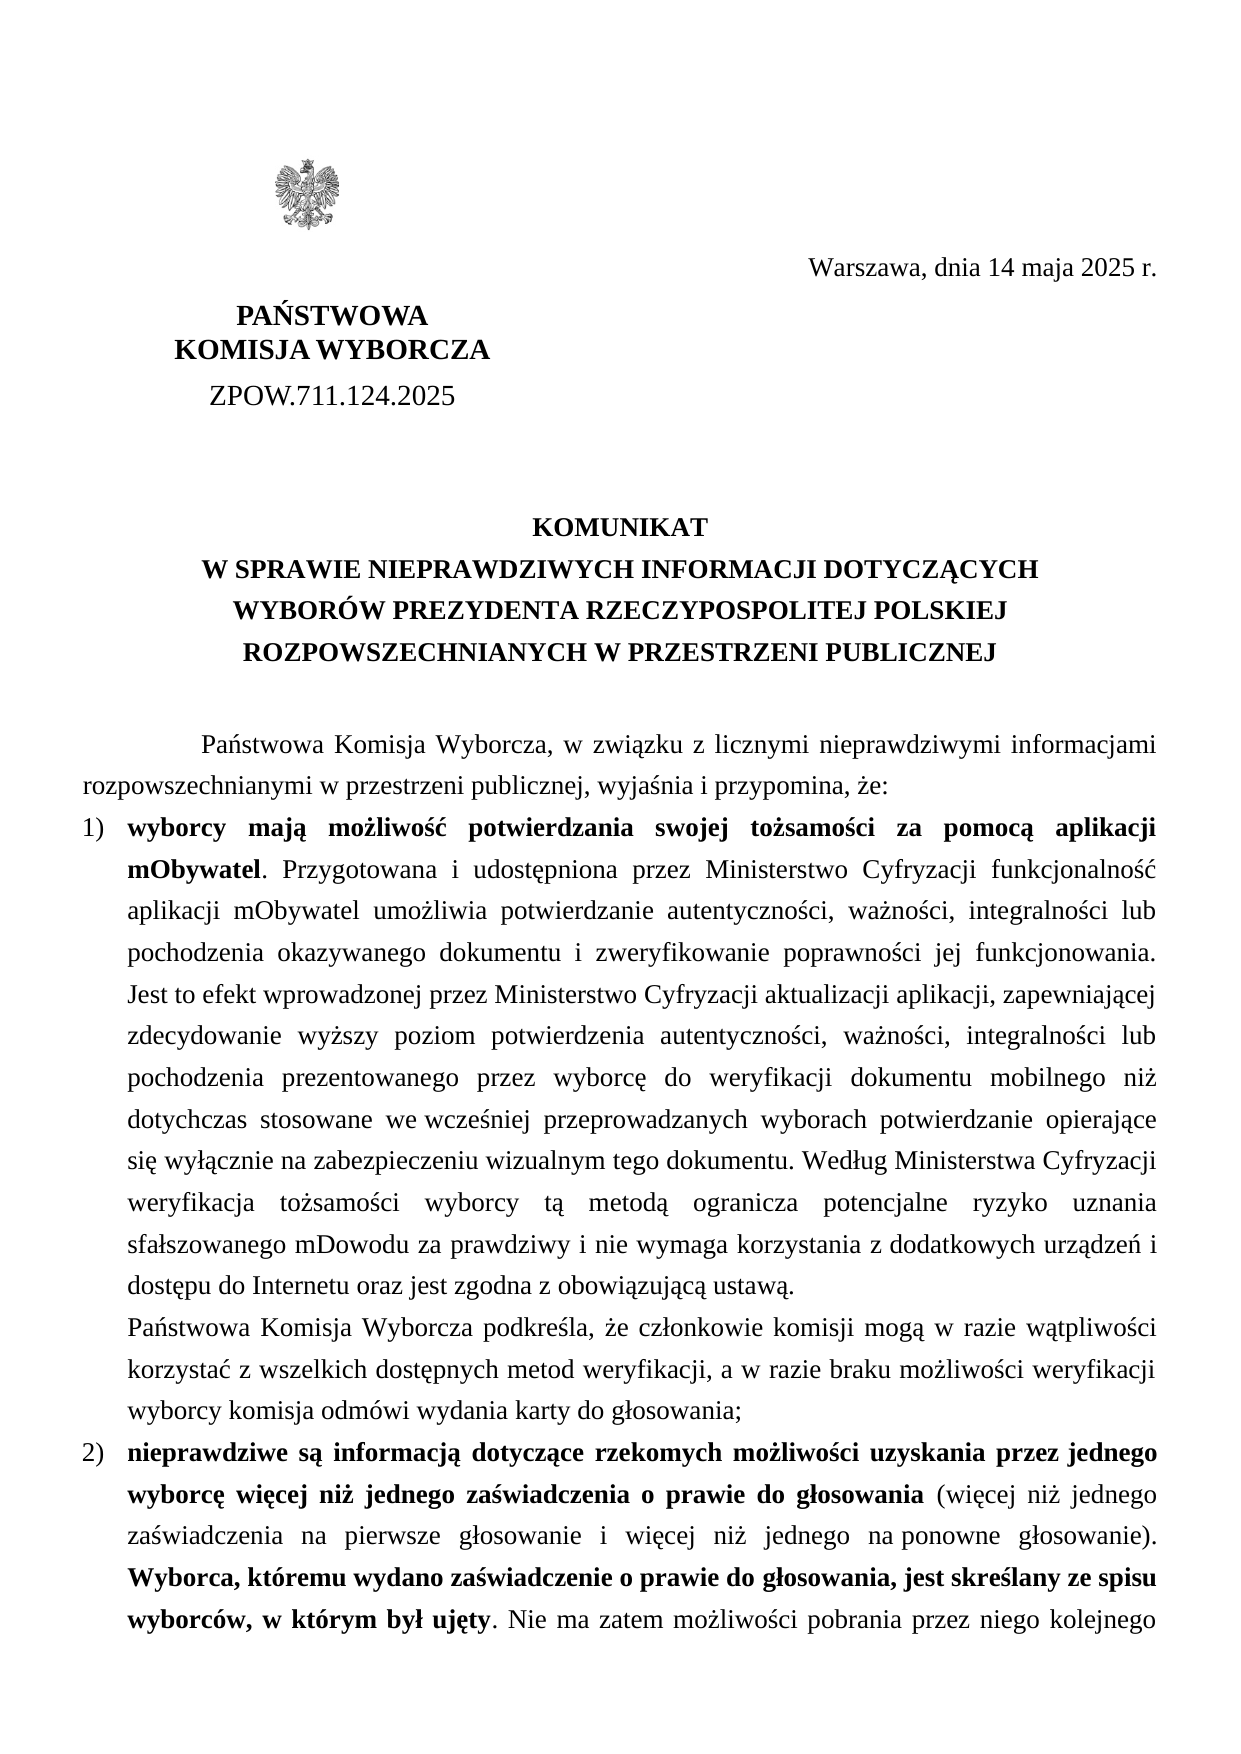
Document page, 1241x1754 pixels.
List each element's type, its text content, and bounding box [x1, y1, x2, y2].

text ZPOW.711.124.2025 [9, 378, 656, 411]
picture [275, 155, 339, 241]
text Państwowa Komisja Wyborcza podkreśla, że członkowie komisji mogą w razie wątpliwości korzystać z wszelkich dostępnych metod weryfikacji, a w razie braku możliwości weryfikacji wyborcy komisja odmówi wydania karty do głosowania; [127, 1303, 1157, 1428]
list nieprawdziwe są informacją dotyczące rzekomych możliwości uzyskania przez jednego wyborcę więcej niż jednego zaświadczenia o prawie do głosowania (więcej niż jednego zaświadczenia na pierwsze głosowanie i więcej niż jednego na ponowne głosowanie). Wyborca, któremu wydano zaświadczenie o prawie do głosowania, jest skreślany ze spisu wyborców, w którym był ujęty. Nie ma zatem możliwości pobrania przez niego kolejnego [82, 1428, 1157, 1636]
text W SPRAWIE NIEPRAWDZIWYCH INFORMACJI DOTYCZĄCYCH WYBORÓW PREZYDENTA RZECZYPOSPOLITEJ POLSKIEJ ROZPOWSZECHNIANYCH W PRZESTRZENI PUBLICZNEJ [83, 545, 1157, 670]
text Państwowa Komisja Wyborcza, w związku z licznymi nieprawdziwymi informacjami rozpowszechnianymi w przestrzeni publicznej, wyjaśnia i przypomina, że: [83, 720, 1157, 803]
text Warszawa, dnia 14 maja 2025 r. [658, 252, 1157, 283]
list wyborcy mają możliwość potwierdzania swojej tożsamości za pomocą aplikacji mObywatel. Przygotowana i udostępniona przez Ministerstwo Cyfryzacji funkcjonalność aplikacji mObywatel umożliwia potwierdzanie autentyczności, ważności, integralności lub pochodzenia okazywanego dokumentu i zweryfikowanie poprawności jej funkcjonowania. Jest to efekt wprowadzonej przez Ministerstwo Cyfryzacji aktualizacji aplikacji, zapewniającej zdecydowanie wyższy poziom potwierdzenia autentyczności, ważności, integralności lub pochodzenia prezentowanego przez wyborcę do weryfikacji dokumentu mobilnego niż dotychczas stosowane we wcześniej przeprowadzanych wyborach potwierdzanie opierające się wyłącznie na zabezpieczeniu wizualnym tego dokumentu. Według Ministerstwa Cyfryzacji weryfikacja tożsamości wyborcy tą metodą ogranicza potencjalne ryzyko uznania sfałszowanego mDowodu za prawdziwy i nie wymaga korzystania z dodatkowych urządzeń i dostępu do Internetu oraz jest zgodna z obowiązującą ustawą. [82, 803, 1157, 1303]
text PAŃSTWOWA KOMISJA WYBORCZA [9, 298, 656, 365]
text KOMUNIKAT [83, 503, 1157, 545]
